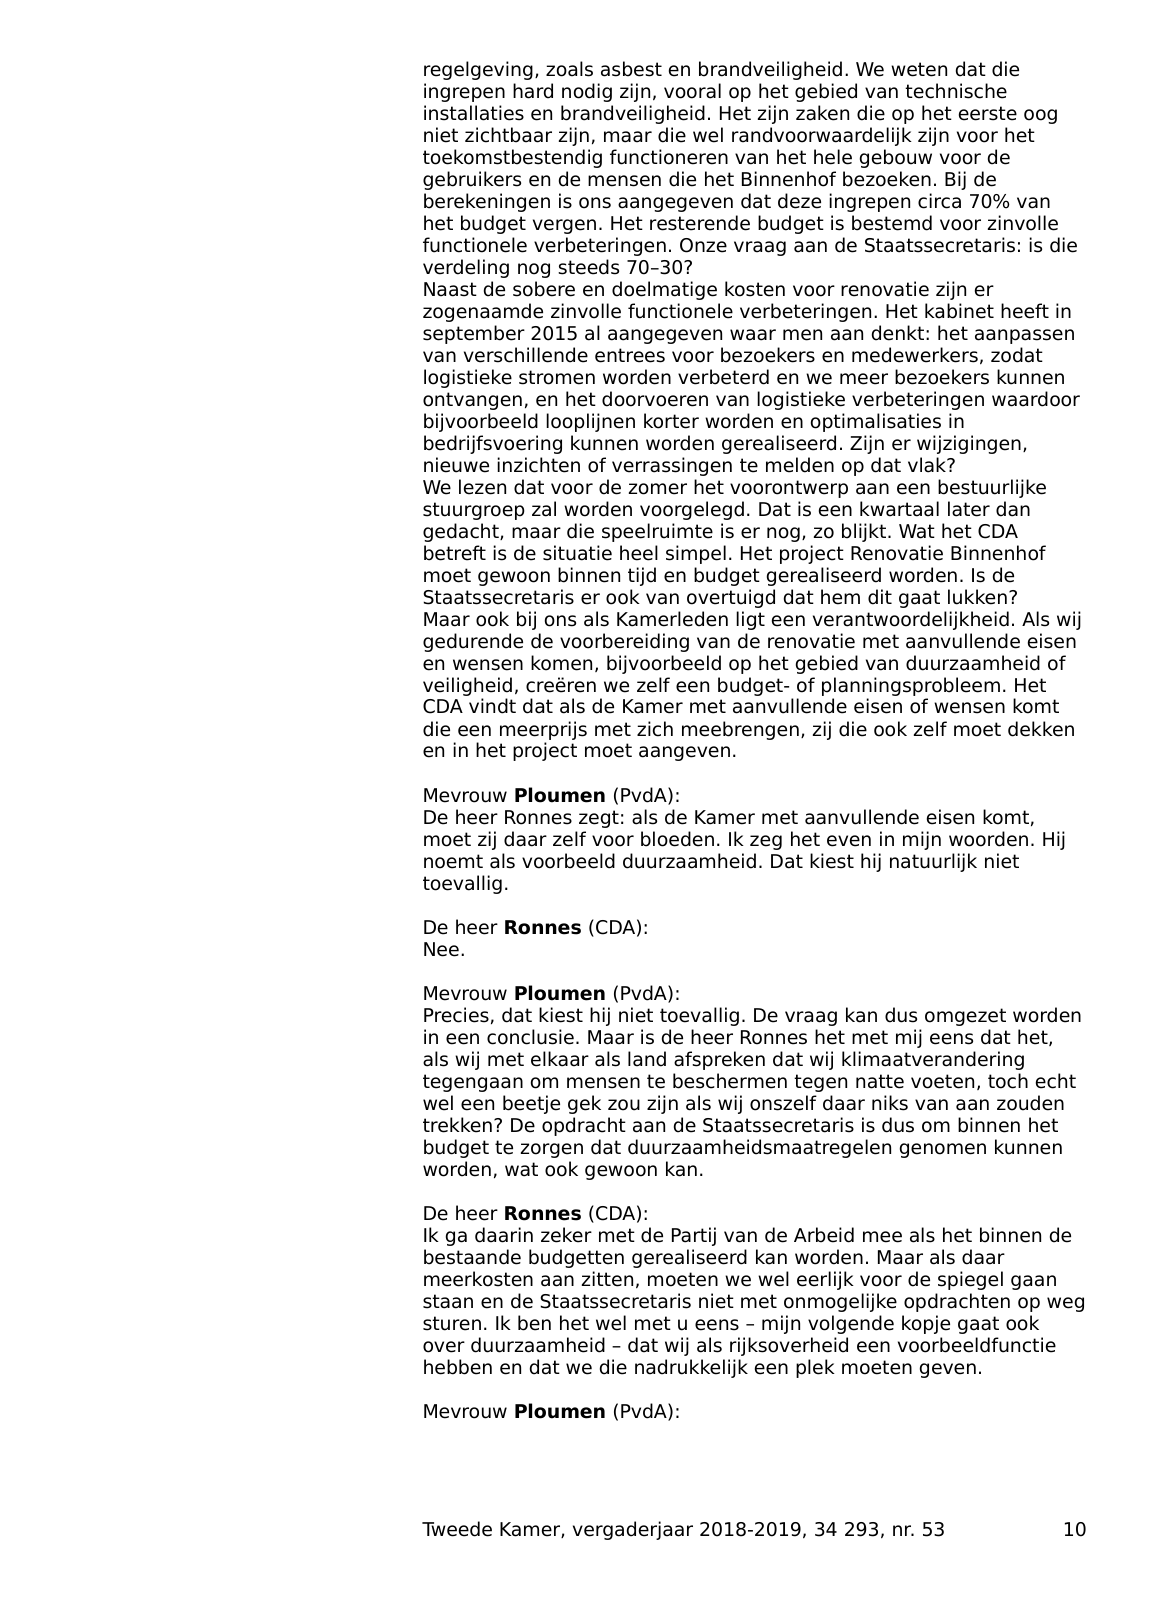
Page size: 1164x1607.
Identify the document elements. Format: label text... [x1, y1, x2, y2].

text Ik ga daarin zeker met de Partij van de Arbeid mee als het binnen de bestaande budgetten gerealiseerd kan worden. Maar als daar meerkosten aan zitten, moeten we wel eerlijk voor de spiegel gaan staan en de Staatssecretaris niet met onmogelijke opdrachten op weg sturen. Ik ben het wel met u eens – mijn volgende kopje gaat ook over duurzaamheid – dat wij als rijksoverheid een voorbeeldfunctie hebben en dat we die nadrukkelijk een plek moeten geven. [422, 1225, 1087, 1379]
text Maar ook bij ons als Kamerleden ligt een verantwoordelijkheid. Als wij gedurende de voorbereiding van de renovatie met aanvullende eisen en wensen komen, bijvoorbeeld op het gebied van duurzaamheid of veiligheid, creëren we zelf een budget- of planningsprobleem. Het CDA vindt dat als de Kamer met aanvullende eisen of wensen komt die een meerprijs met zich meebrengen, zij die ook zelf moet dekken en in het project moet aangeven. [422, 608, 1087, 762]
text De heer Ronnes zegt: als de Kamer met aanvullende eisen komt, moet zij daar zelf voor bloeden. Ik zeg het even in mijn woorden. Hij noemt als voorbeeld duurzaamheid. Dat kiest hij natuurlijk niet toevallig. [422, 807, 1087, 894]
text De heer Ronnes (CDA): [422, 1203, 1087, 1225]
text De heer Ronnes (CDA): [422, 917, 1087, 939]
text Mevrouw Ploumen (PvdA): [422, 1401, 1087, 1423]
text Precies, dat kiest hij niet toevallig. De vraag kan dus omgezet worden in een conclusie. Maar is de heer Ronnes het met mij eens dat het, als wij met elkaar als land afspreken dat wij klimaatverandering tegengaan om mensen te beschermen tegen natte voeten, toch echt wel een beetje gek zou zijn als wij onszelf daar niks van aan zouden trekken? De opdracht aan de Staatssecretaris is dus om binnen het budget te zorgen dat duurzaamheidsmaatregelen genomen kunnen worden, wat ook gewoon kan. [422, 1005, 1087, 1181]
text Mevrouw Ploumen (PvdA): [422, 784, 1087, 807]
text regelgeving, zoals asbest en brandveiligheid. We weten dat die ingrepen hard nodig zijn, vooral op het gebied van technische installaties en brandveiligheid. Het zijn zaken die op het eerste oog niet zichtbaar zijn, maar die wel randvoorwaardelijk zijn voor het toekomstbestendig functioneren van het hele gebouw voor de gebruikers en de mensen die het Binnenhof bezoeken. Bij de berekeningen is ons aangegeven dat deze ingrepen circa 70% van het budget vergen. Het resterende budget is bestemd voor zinvolle functionele verbeteringen. Onze vraag aan de Staatssecretaris: is die verdeling nog steeds 70–30? [422, 59, 1087, 279]
text Naast de sobere en doelmatige kosten voor renovatie zijn er zogenaamde zinvolle functionele verbeteringen. Het kabinet heeft in september 2015 al aangegeven waar men aan denkt: het aanpassen van verschillende entrees voor bezoekers en medewerkers, zodat logistieke stromen worden verbeterd en we meer bezoekers kunnen ontvangen, en het doorvoeren van logistieke verbeteringen waardoor bijvoorbeeld looplijnen korter worden en optimalisaties in bedrijfsvoering kunnen worden gerealiseerd. Zijn er wijzigingen, nieuwe inzichten of verrassingen te melden op dat vlak? [422, 279, 1087, 477]
text Nee. [422, 939, 1087, 961]
text Mevrouw Ploumen (PvdA): [422, 983, 1087, 1005]
text We lezen dat voor de zomer het voorontwerp aan een bestuurlijke stuurgroep zal worden voorgelegd. Dat is een kwartaal later dan gedacht, maar die speelruimte is er nog, zo blijkt. Wat het CDA betreft is de situatie heel simpel. Het project Renovatie Binnenhof moet gewoon binnen tijd en budget gerealiseerd worden. Is de Staatssecretaris er ook van overtuigd dat hem dit gaat lukken? [422, 477, 1087, 608]
